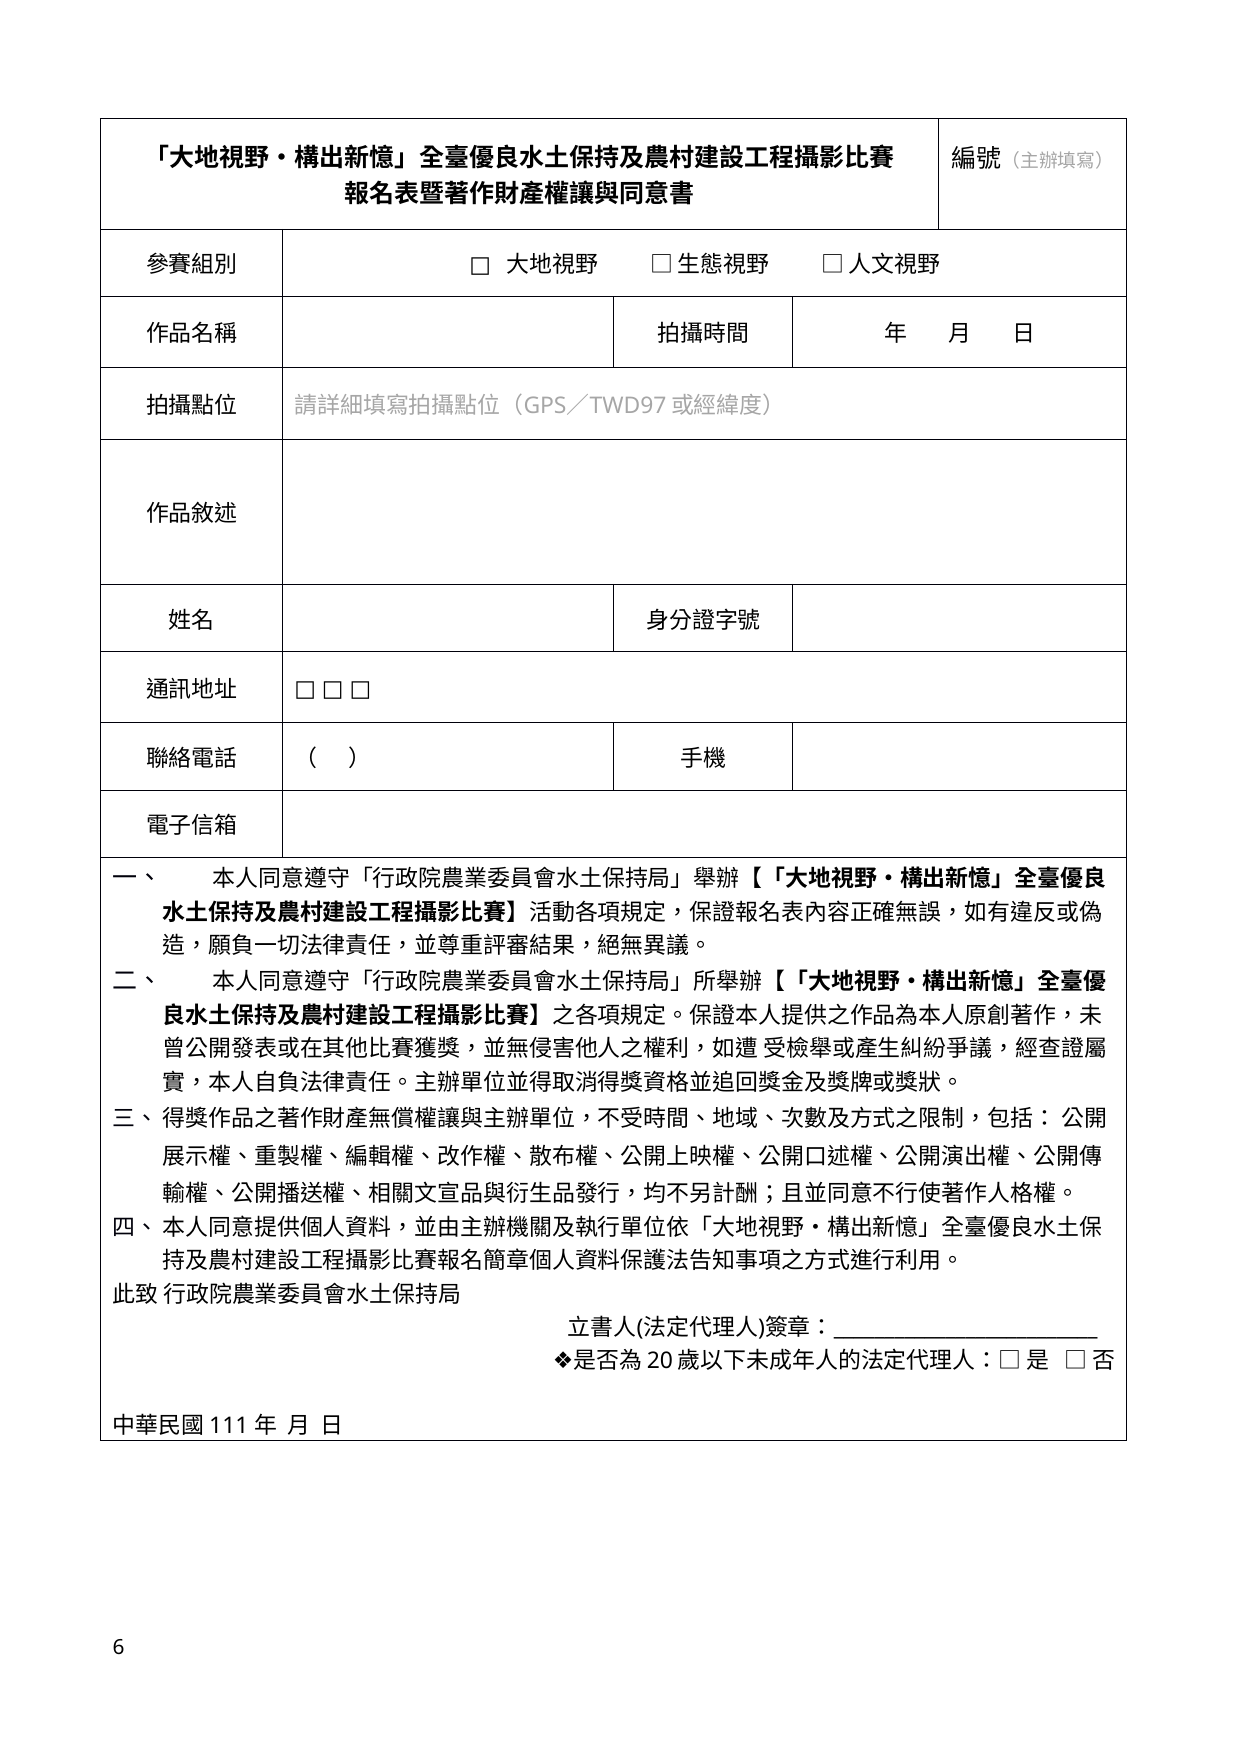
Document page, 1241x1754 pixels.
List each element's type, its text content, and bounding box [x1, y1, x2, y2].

table_cell [283, 585, 613, 651]
table_header 編號（主辦填寫） [939, 119, 1126, 229]
table_cell 手機 [614, 723, 792, 789]
table_cell 通訊地址 [101, 652, 282, 722]
table_cell 聯絡電話 [101, 723, 282, 789]
table_cell 姓名 [101, 585, 282, 651]
table_cell □ □ □ [283, 652, 1126, 722]
table_cell 大地視野 □ 生態視野 □ 人文視野 [283, 230, 1126, 296]
table_cell [283, 791, 1126, 857]
table_cell 年 月 日 [793, 297, 1126, 367]
table_cell [793, 585, 1126, 651]
table_cell 拍攝時間 [614, 297, 792, 367]
table_cell 拍攝點位 [101, 368, 282, 439]
table_cell [793, 723, 1126, 789]
table_cell 請詳細填寫拍攝點位（GPS／TWD97或經緯度） [283, 368, 1126, 439]
table_cell 參賽組別 [101, 230, 282, 296]
table_cell 電子信箱 [101, 791, 282, 857]
table_cell 作品敘述 [101, 440, 282, 584]
table_cell 身分證字號 [614, 585, 792, 651]
table_cell [283, 440, 1126, 584]
table_cell 本人同意遵守「行政院農業委員會水土保持局」舉辦【「大地視野・構出新憶」全臺優良水土保持及農村建設工程攝影比賽】活動各項規定，保證報名表內容正確無誤，如有違反或偽造，願負一切法律責任，並尊重評審結果，絕無異議。 本人同意遵守「行政院農業委員會水土保持局」所舉辦【「大地視野・構出新憶」全臺優良水土保持及農村建設工程攝影比賽】之各項規定。保證本人提供之作品為本人原創著作，未曾公開發表或在其他比賽獲獎，並無侵害他人之權利，如遭 受檢舉或產生糾紛爭議，經查證屬實，本人自負法律責任。主辦單位並得取消得獎資格並追回獎金及獎牌或獎狀。 得獎作品之著作財產無償權讓與主辦單位，不受時間、地域、次數及方式之限制，包括： 公開展示權、重製權、編輯權、改作權、散布權、公開上映權、公開口述權、公開演出權、公開傳輸權、公開播送權、相關文宣品與衍生品發行，均不另計酬；且並同意不行使著作人格權。 本人同意提供個人資料，並由主辦機關及執行單位依「大地視野・構出新憶」全臺優良水土保持及農村建設工程攝影比賽報名簡章個人資料保護法告知事項之方式進行利用。 此致 行政院農業委員會水土保持局 立書人(法定代理人)簽章：__________________________ ❖是否為20歲以下未成年人的法定代理人：□ 是 □ 否 中華民國 111 年 月 日 [101, 858, 1126, 1440]
table_cell （ ） [283, 723, 613, 789]
table_header 「大地視野・構出新憶」全臺優良水土保持及農村建設工程攝影比賽 報名表暨著作財產權讓與同意書 [101, 119, 938, 229]
table_cell 作品名稱 [101, 297, 282, 367]
table_cell [283, 297, 613, 367]
